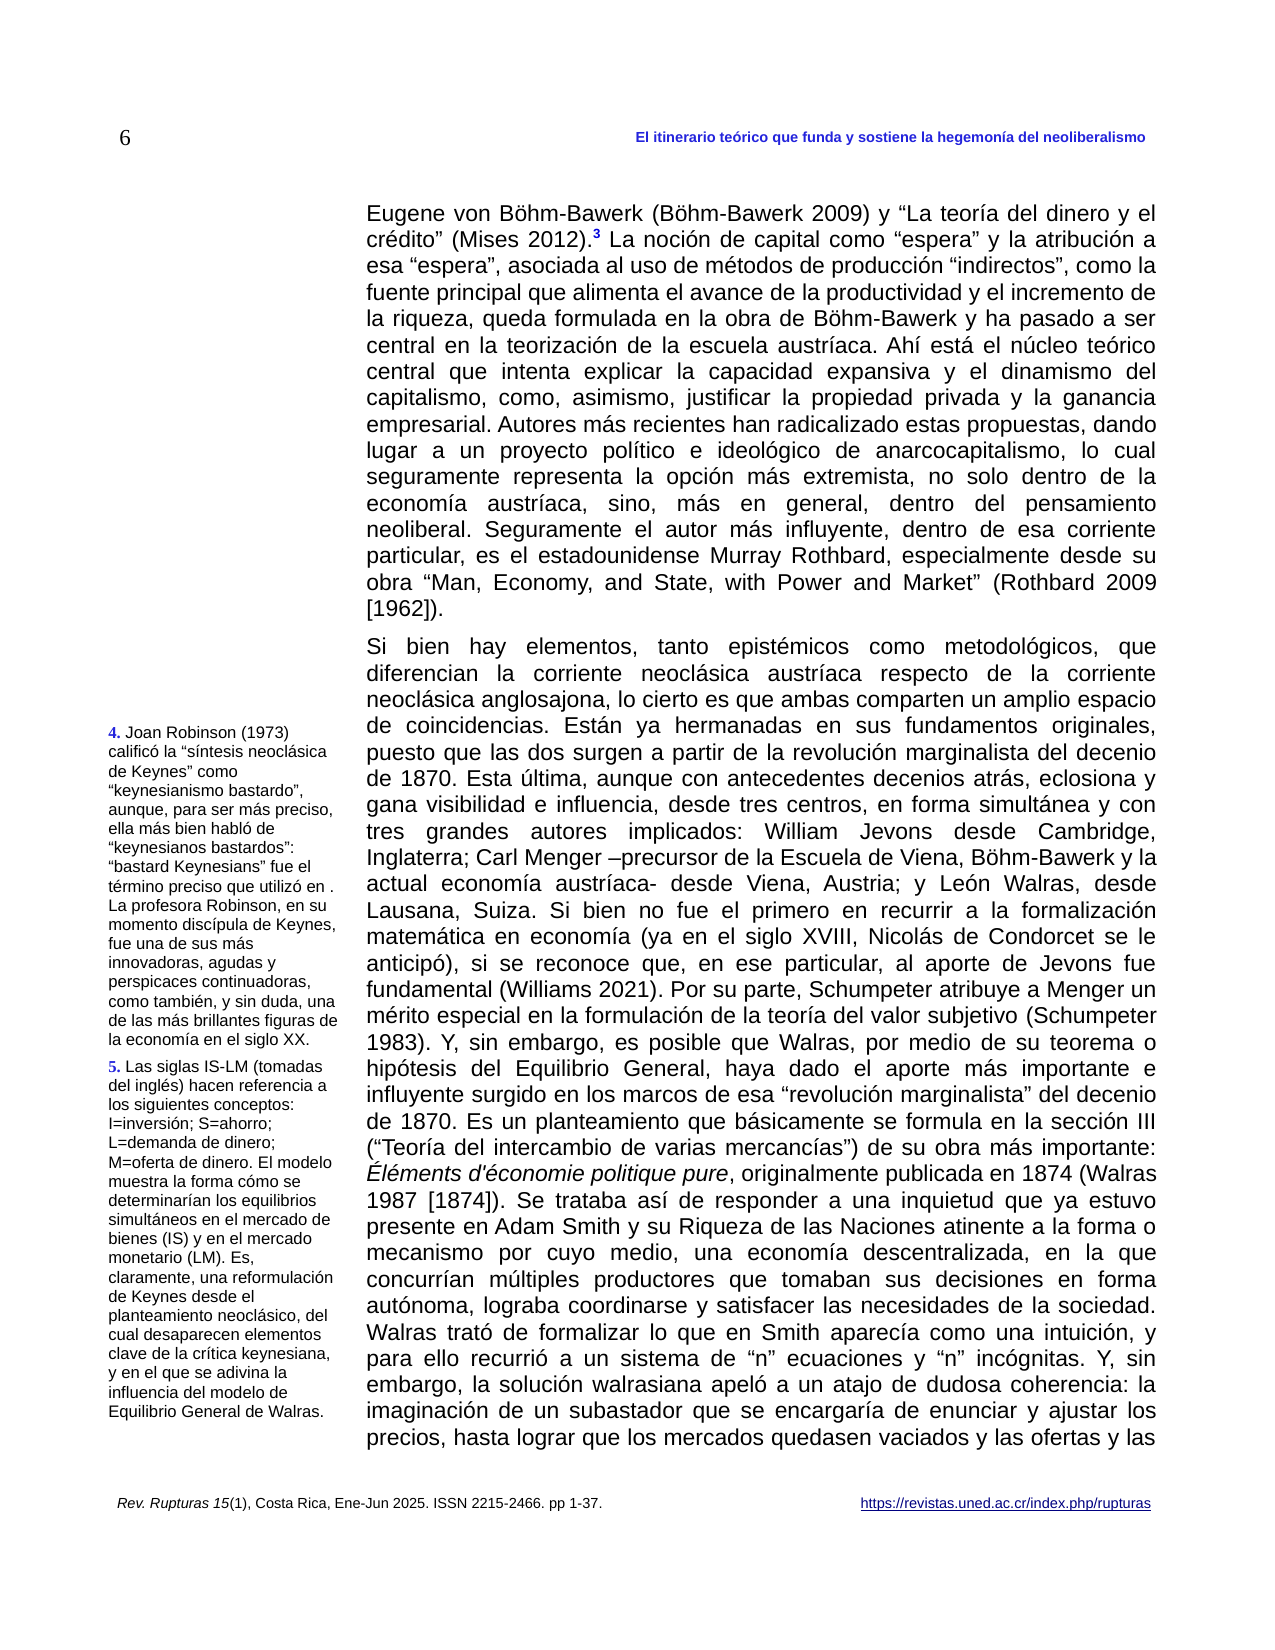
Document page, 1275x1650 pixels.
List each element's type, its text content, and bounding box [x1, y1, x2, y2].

text Si bien hay elementos, tanto epistémicos como metodológicos, que diferencian la corriente neoclásica austríaca respecto de la corriente neoclásica anglosajona, lo cierto es que ambas comparten un amplio espacio de coincidencias. Están ya hermanadas en sus fundamentos originales, puesto que las dos surgen a partir de la revolución marginalista del decenio de 1870. Esta última, aunque con antecedentes decenios atrás, eclosiona y gana visibilidad e influencia, desde tres centros, en forma simultánea y con tres grandes autores implicados: William Jevons desde Cambridge, Inglaterra; Carl Menger –precursor de la Escuela de Viena, Böhm-Bawerk y la actual economía austríaca- desde Viena, Austria; y León Walras, desde Lausana, Suiza. Si bien no fue el primero en recurrir a la formalización matemática en economía (ya en el siglo XVIII, Nicolás de Condorcet se le anticipó), si se reconoce que, en ese particular, al aporte de Jevons fue fundamental (Williams 2021). Por su parte, Schumpeter atribuye a Menger un mérito especial en la formulación de la teoría del valor subjetivo (Schumpeter 1983). Y, sin embargo, es posible que Walras, por medio de su teorema o hipótesis del Equilibrio General, haya dado el aporte más importante e influyente surgido en los marcos de esa “revolución marginalista” del decenio de 1870. Es un planteamiento que básicamente se formula en la sección III (“Teoría del intercambio de varias mercancías”) de su obra más importante: Éléments d'économie politique pure, originalmente publicada en 1874 (Walras 1987 [1874]). Se trataba así de responder a una inquietud que ya estuvo presente en Adam Smith y su Riqueza de las Naciones atinente a la forma o mecanismo por cuyo medio, una economía descentralizada, en la que concurrían múltiples productores que tomaban sus decisiones en forma autónoma, lograba coordinarse y satisfacer las necesidades de la sociedad. Walras trató de formalizar lo que en Smith aparecía como una intuición, y para ello recurrió a un sistema de “n” ecuaciones y “n” incógnitas. Y, sin embargo, la solución walrasiana apeló a un atajo de dudosa coherencia: la imaginación de un subastador que se encargaría de enunciar y ajustar los precios, hasta lograr que los mercados quedasen vaciados y las ofertas y las [366, 633, 1157, 1450]
text Eugene von Böhm-Bawerk (Böhm-Bawerk 2009) y “La teoría del dinero y el crédito” (Mises 2012).3 La noción de capital como “espera” y la atribución a esa “espera”, asociada al uso de métodos de producción “indirectos”, como la fuente principal que alimenta el avance de la productividad y el incremento de la riqueza, queda formulada en la obra de Böhm-Bawerk y ha pasado a ser central en la teorización de la escuela austríaca. Ahí está el núcleo teórico central que intenta explicar la capacidad expansiva y el dinamismo del capitalismo, como, asimismo, justificar la propiedad privada y la ganancia empresarial. Autores más recientes han radicalizado estas propuestas, dando lugar a un proyecto político e ideológico de anarcocapitalismo, lo cual seguramente representa la opción más extremista, no solo dentro de la economía austríaca, sino, más en general, dentro del pensamiento neoliberal. Seguramente el autor más influyente, dentro de esa corriente particular, es el estadounidense Murray Rothbard, especialmente desde su obra “Man, Economy, and State, with Power and Market” (Rothbard 2009 [1962]). [366, 200, 1157, 621]
